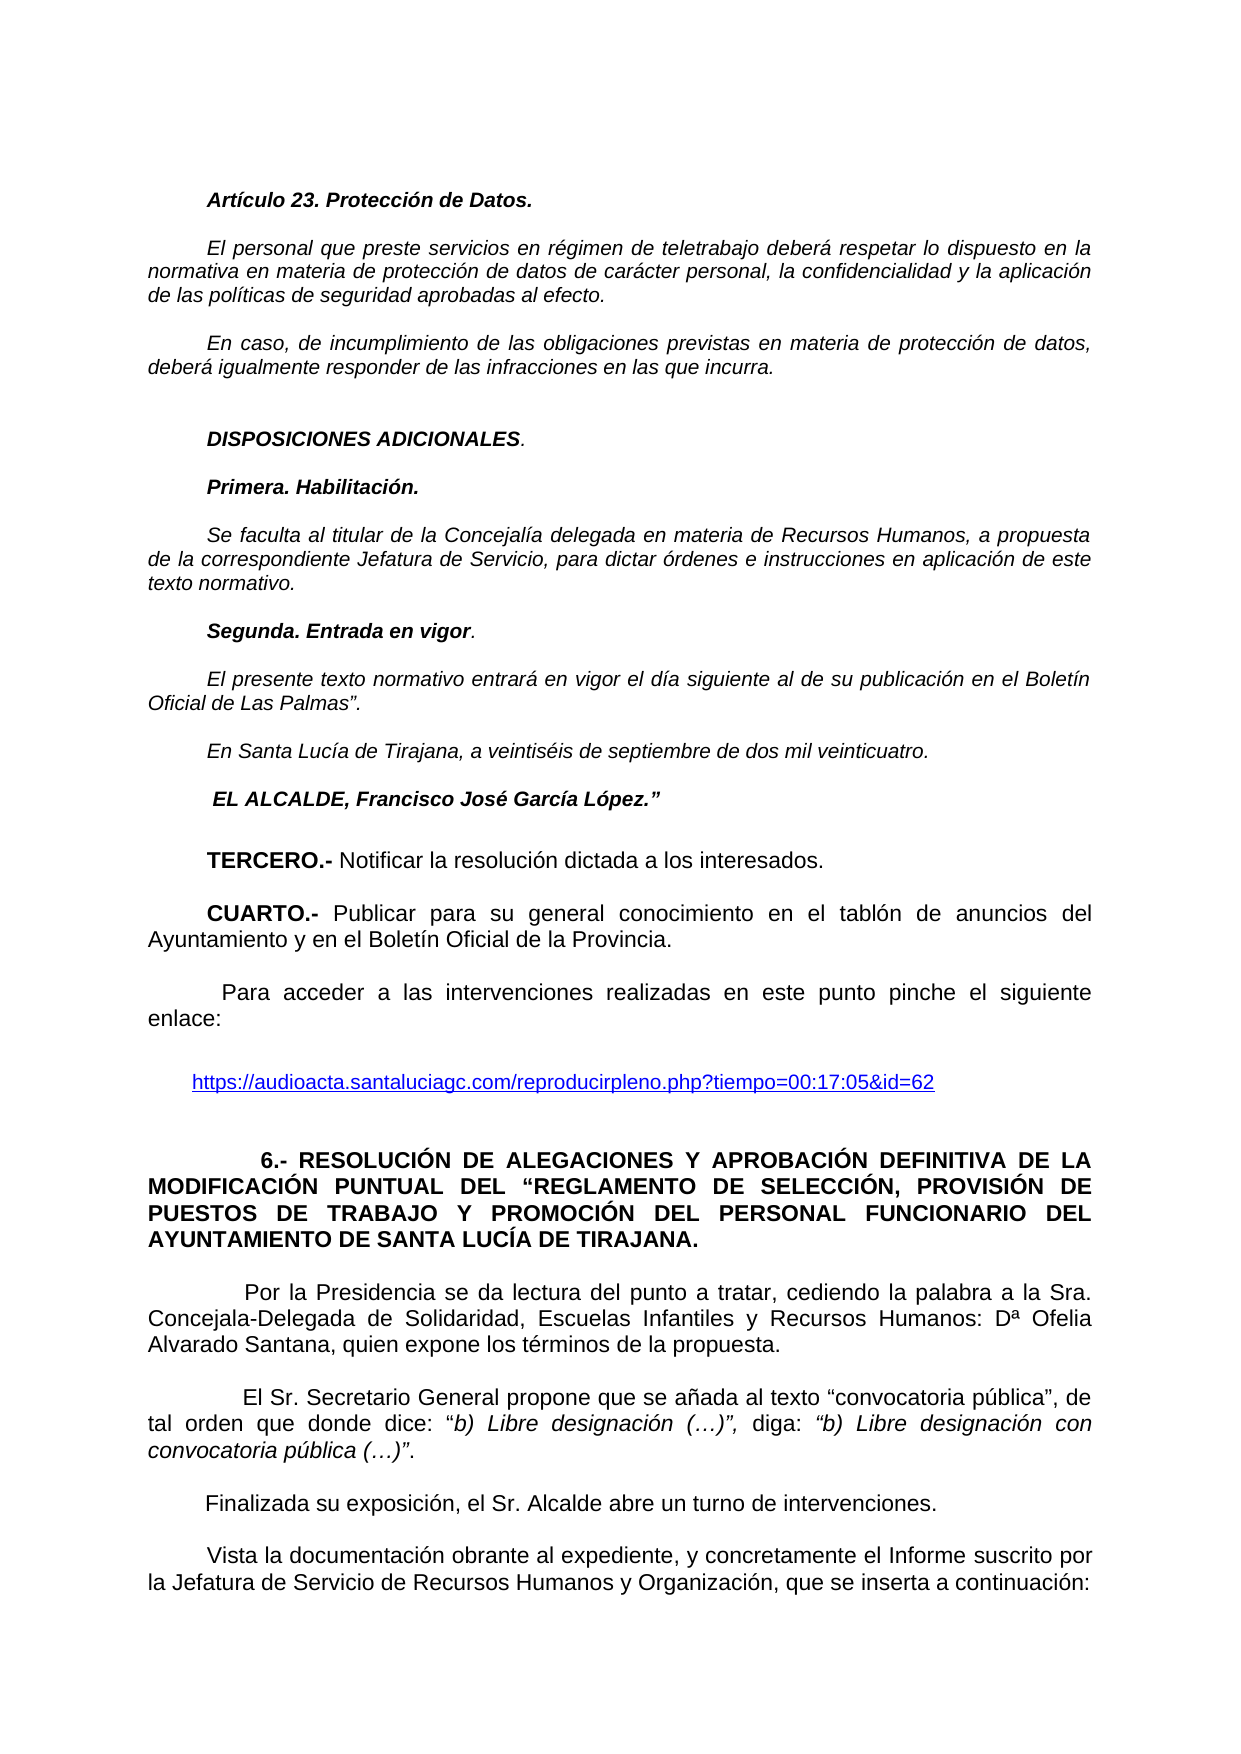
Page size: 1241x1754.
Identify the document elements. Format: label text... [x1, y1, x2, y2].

text Finalizada su exposición, el Sr. Alcalde abre un turno de intervenciones. [148, 1489, 1093, 1516]
list En Santa Lucía de Tirajana, a veintiséis de septiembre de dos mil veinticuatro. [148, 738, 1093, 762]
text 6.- RESOLUCIÓN DE ALEGACIONES Y APROBACIÓN DEFINITIVA DE LA MODIFICACIÓN PUNTUAL DEL “REGLAMENTO DE SELECCIÓN, PROVISIÓN DE PUESTOS DE TRABAJO Y PROMOCIÓN DEL PERSONAL FUNCIONARIO DEL AYUNTAMIENTO DE SANTA LUCÍA DE TIRAJANA. [148, 1147, 1093, 1252]
list El presente texto normativo entrará en vigor el día siguiente al de su publicación en el Boletín Oficial de Las Palmas”. [148, 667, 1093, 714]
list Segunda. Entrada en vigor. [148, 619, 1093, 643]
list El personal que preste servicios en régimen de teletrabajo deberá respetar lo dispuesto en la normativa en materia de protección de datos de carácter personal, la confidencialidad y la aplicación de las políticas de seguridad aprobadas al efecto. [148, 235, 1093, 307]
text Por la Presidencia se da lectura del punto a tratar, cediendo la palabra a la Sra. Concejala-Delegada de Solidaridad, Escuelas Infantiles y Recursos Humanos: Dª Ofelia Alvarado Santana, quien expone los términos de la propuesta. [148, 1279, 1093, 1358]
text https://audioacta.santaluciagc.com/reproducirpleno.php?tiempo=00:17:05&id=62 [148, 1070, 1093, 1094]
list En caso, de incumplimiento de las obligaciones previstas en materia de protección de datos, deberá igualmente responder de las infracciones en las que incurra. [148, 331, 1093, 379]
list Se faculta al titular de la Concejalía delegada en materia de Recursos Humanos, a propuesta de la correspondiente Jefatura de Servicio, para dictar órdenes e instrucciones en aplicación de este texto normativo. [148, 523, 1093, 595]
text Para acceder a las intervenciones realizadas en este punto pinche el siguiente enlace: [148, 979, 1093, 1031]
text El Sr. Secretario General propone que se añada al texto “convocatoria pública”, de tal orden que donde dice: “b) Libre designación (…)”, diga: “b) Libre designación con convocatoria pública (…)”. [148, 1384, 1093, 1463]
list Artículo 23. Protección de Datos. [148, 187, 1093, 211]
text CUARTO.- Publicar para su general conocimiento en el tablón de anuncios del Ayuntamiento y en el Boletín Oficial de la Provincia. [148, 899, 1093, 952]
list EL ALCALDE, Francisco José García López.” [148, 786, 1093, 810]
text TERCERO.- Notificar la resolución dictada a los interesados. [148, 847, 1093, 873]
list DISPOSICIONES ADICIONALES. [148, 427, 1093, 451]
list Primera. Habilitación. [148, 475, 1093, 499]
text Vista la documentación obrante al expediente, y concretamente el Informe suscrito por la Jefatura de Servicio de Recursos Humanos y Organización, que se inserta a continuación: [148, 1542, 1093, 1595]
